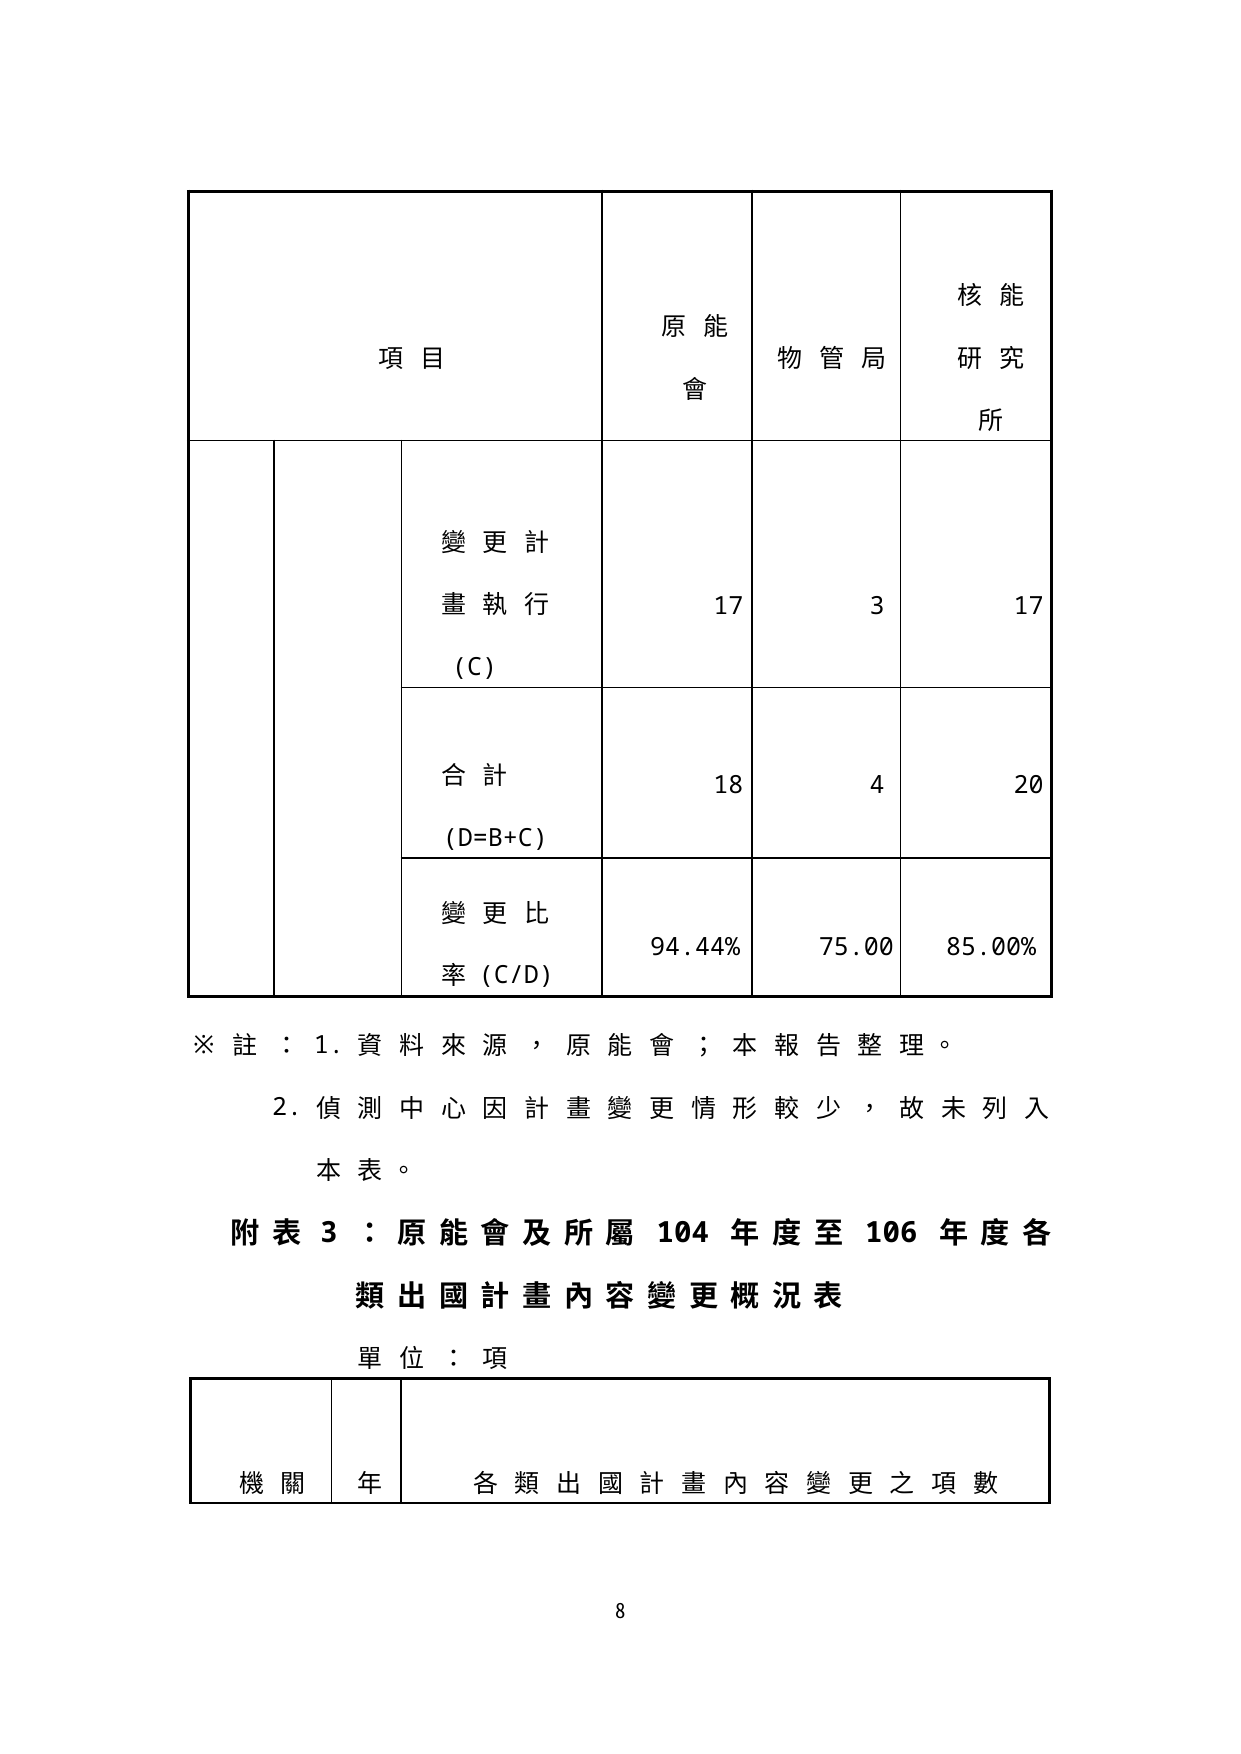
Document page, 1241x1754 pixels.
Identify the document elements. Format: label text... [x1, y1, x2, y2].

table_header 機關 [192, 1380, 331, 1502]
table_cell 94.44% [603, 859, 751, 994]
table_cell 17 [603, 441, 751, 686]
table_cell [190, 441, 273, 994]
text ※註：1.資料來源，原能會；本報告整理。 [183, 1002, 1058, 1064]
table_header 原能會 [603, 193, 751, 439]
table_cell 4 [753, 688, 900, 857]
table_header 物管局 [753, 193, 900, 439]
table_cell 變更比率(C/D) [402, 859, 601, 994]
table_cell 20 [901, 688, 1050, 857]
table_cell [275, 441, 401, 994]
table_header 各類出國計畫內容變更之項數 [402, 1380, 1048, 1502]
table_cell 17 [901, 441, 1050, 686]
table_cell 變更計畫執行(C) [402, 441, 601, 686]
table_cell 合計(D=B+C) [402, 688, 601, 857]
table_cell 3 [753, 441, 900, 686]
table_header 項目 [190, 193, 601, 439]
table_cell 75.00 [753, 859, 900, 994]
table_cell 18 [603, 688, 751, 857]
table_header 核能研究所 [901, 193, 1050, 439]
table_header 年 [332, 1380, 400, 1502]
text 附表3：原能會及所屬104年度至106年度各類出國計畫內容變更概況表 單位：項 [197, 1189, 1058, 1377]
table_cell 85.00% [901, 859, 1050, 994]
text 2.偵測中心因計畫變更情形較少，故未列入本表。 [256, 1064, 1058, 1189]
